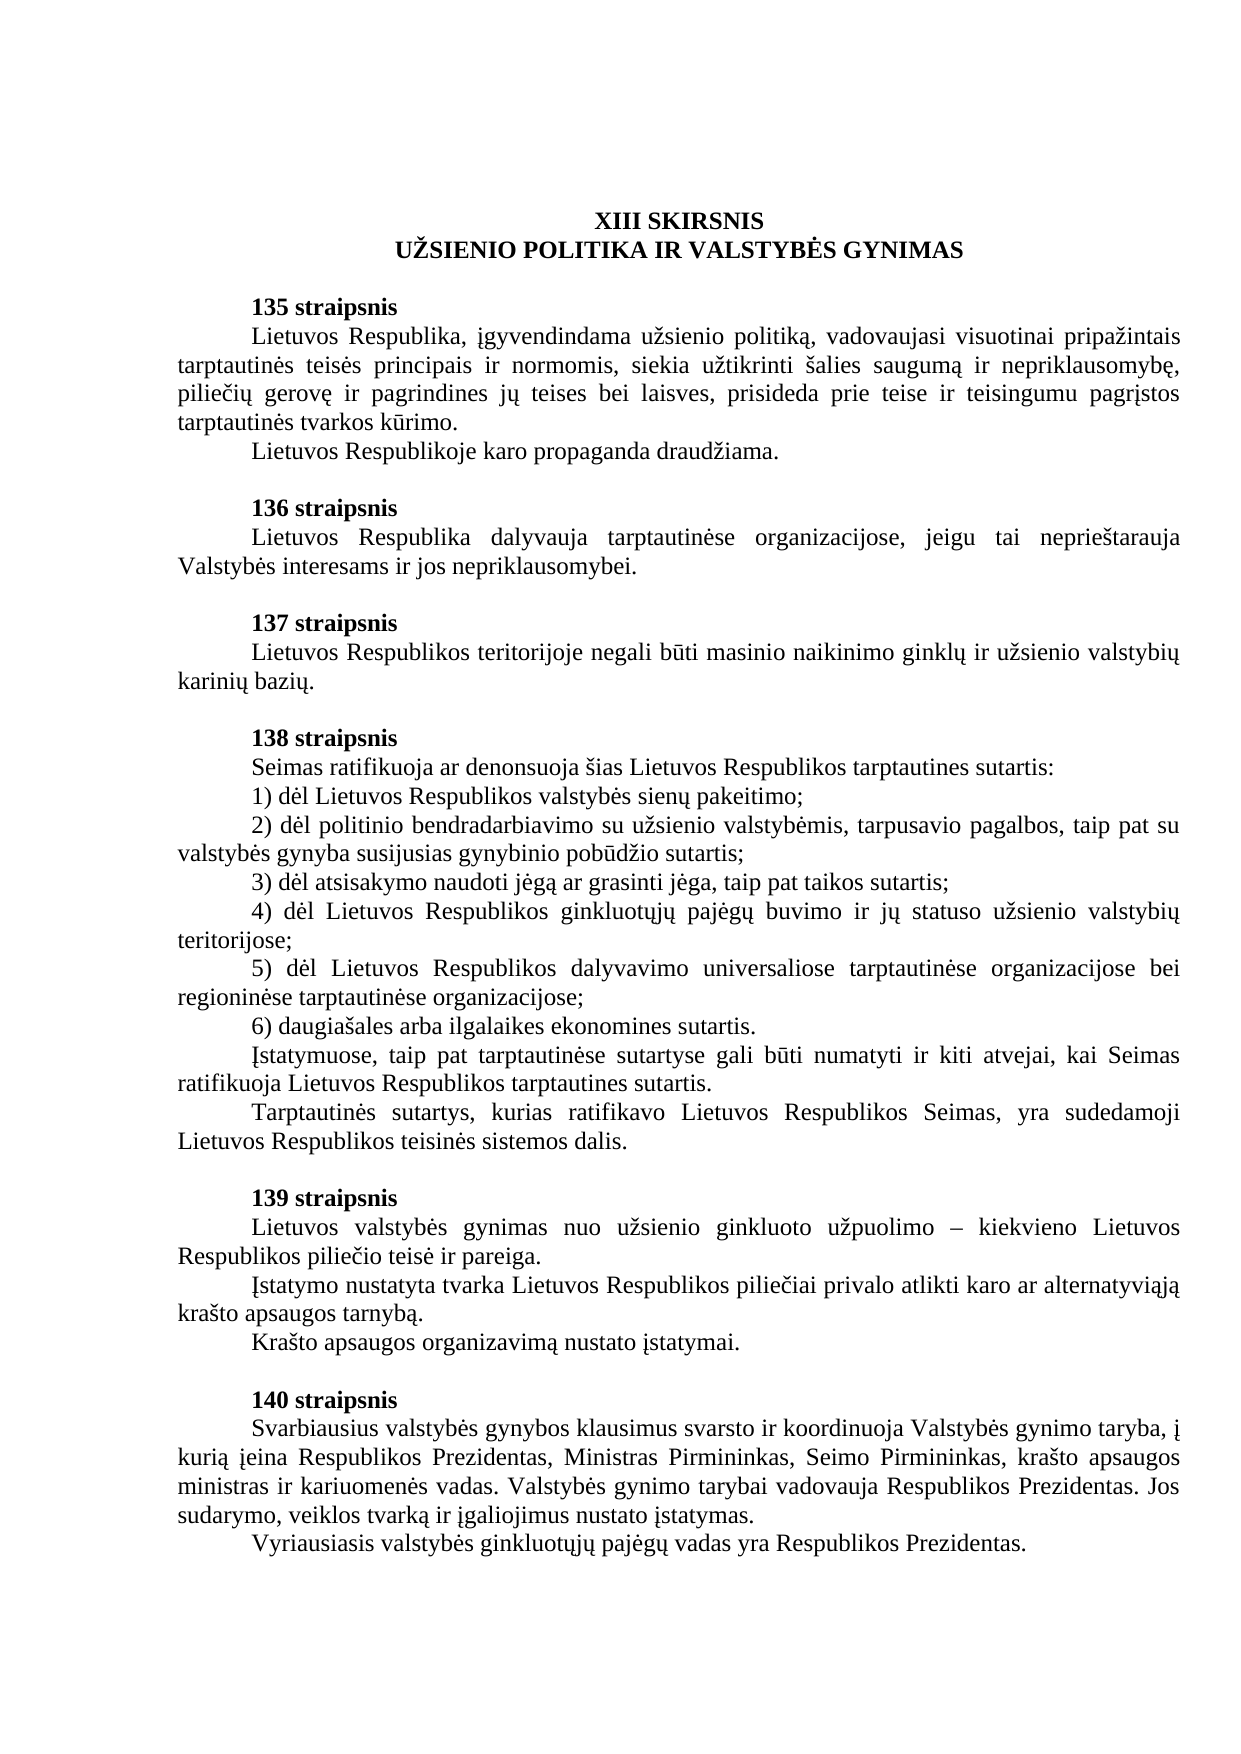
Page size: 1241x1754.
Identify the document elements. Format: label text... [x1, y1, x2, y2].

text 5) dėl Lietuvos Respublikos dalyvavimo universaliose tarptautinėse organizacijose bei regioninėse tarptautinėse organizacijose; [177, 953, 1181, 1011]
text Seimas ratifikuoja ar denonsuoja šias Lietuvos Respublikos tarptautines sutartis: [177, 752, 1181, 781]
text 138 straipsnis [177, 723, 1181, 752]
text 135 straipsnis [177, 292, 1181, 321]
text 4) dėl Lietuvos Respublikos ginkluotųjų pajėgų buvimo ir jų statuso užsienio valstybių teritorijose; [177, 896, 1181, 953]
text Krašto apsaugos organizavimą nustato įstatymai. [177, 1327, 1181, 1356]
text 3) dėl atsisakymo naudoti jėgą ar grasinti jėga, taip pat taikos sutartis; [177, 867, 1181, 896]
text Lietuvos Respublikos teritorijoje negali būti masinio naikinimo ginklų ir užsienio valstybių karinių bazių. [177, 637, 1181, 695]
text Lietuvos Respublikoje karo propaganda draudžiama. [177, 436, 1181, 465]
text UŽSIENIO POLITIKA IR VALSTYBĖS GYNIMAS [177, 235, 1181, 263]
text Tarptautinės sutartys, kurias ratifikavo Lietuvos Respublikos Seimas, yra sudedamoji Lietuvos Respublikos teisinės sistemos dalis. [177, 1097, 1181, 1155]
text 2) dėl politinio bendradarbiavimo su užsienio valstybėmis, tarpusavio pagalbos, taip pat su valstybės gynyba susijusias gynybinio pobūdžio sutartis; [177, 810, 1181, 867]
text Lietuvos valstybės gynimas nuo užsienio ginkluoto užpuolimo – kiekvieno Lietuvos Respublikos piliečio teisė ir pareiga. [177, 1212, 1181, 1270]
text 140 straipsnis [177, 1385, 1181, 1413]
text Svarbiausius valstybės gynybos klausimus svarsto ir koordinuoja Valstybės gynimo taryba, į kurią įeina Respublikos Prezidentas, Ministras Pirmininkas, Seimo Pirmininkas, krašto apsaugos ministras ir kariuomenės vadas. Valstybės gynimo tarybai vadovauja Respublikos Prezidentas. Jos sudarymo, veiklos tvarką ir įgaliojimus nustato įstatymas. [177, 1413, 1181, 1528]
text Vyriausiasis valstybės ginkluotųjų pajėgų vadas yra Respublikos Prezidentas. [177, 1528, 1181, 1557]
text 1) dėl Lietuvos Respublikos valstybės sienų pakeitimo; [177, 781, 1181, 810]
text Lietuvos Respublika dalyvauja tarptautinėse organizacijose, jeigu tai neprieštarauja Valstybės interesams ir jos nepriklausomybei. [177, 522, 1181, 580]
text Lietuvos Respublika, įgyvendindama užsienio politiką, vadovaujasi visuotinai pripažintais tarptautinės teisės principais ir normomis, siekia užtikrinti šalies saugumą ir nepriklausomybę, piliečių gerovę ir pagrindines jų teises bei laisves, prisideda prie teise ir teisingumu pagrįstos tarptautinės tvarkos kūrimo. [177, 321, 1181, 436]
text 136 straipsnis [177, 493, 1181, 522]
text XIII SKIRSNIS [177, 206, 1181, 235]
text 137 straipsnis [177, 608, 1181, 637]
text Įstatymo nustatyta tvarka Lietuvos Respublikos piliečiai privalo atlikti karo ar alternatyviąją krašto apsaugos tarnybą. [177, 1270, 1181, 1327]
text 6) daugiašales arba ilgalaikes ekonomines sutartis. [177, 1011, 1181, 1040]
text Įstatymuose, taip pat tarptautinėse sutartyse gali būti numatyti ir kiti atvejai, kai Seimas ratifikuoja Lietuvos Respublikos tarptautines sutartis. [177, 1040, 1181, 1097]
text 139 straipsnis [177, 1183, 1181, 1212]
